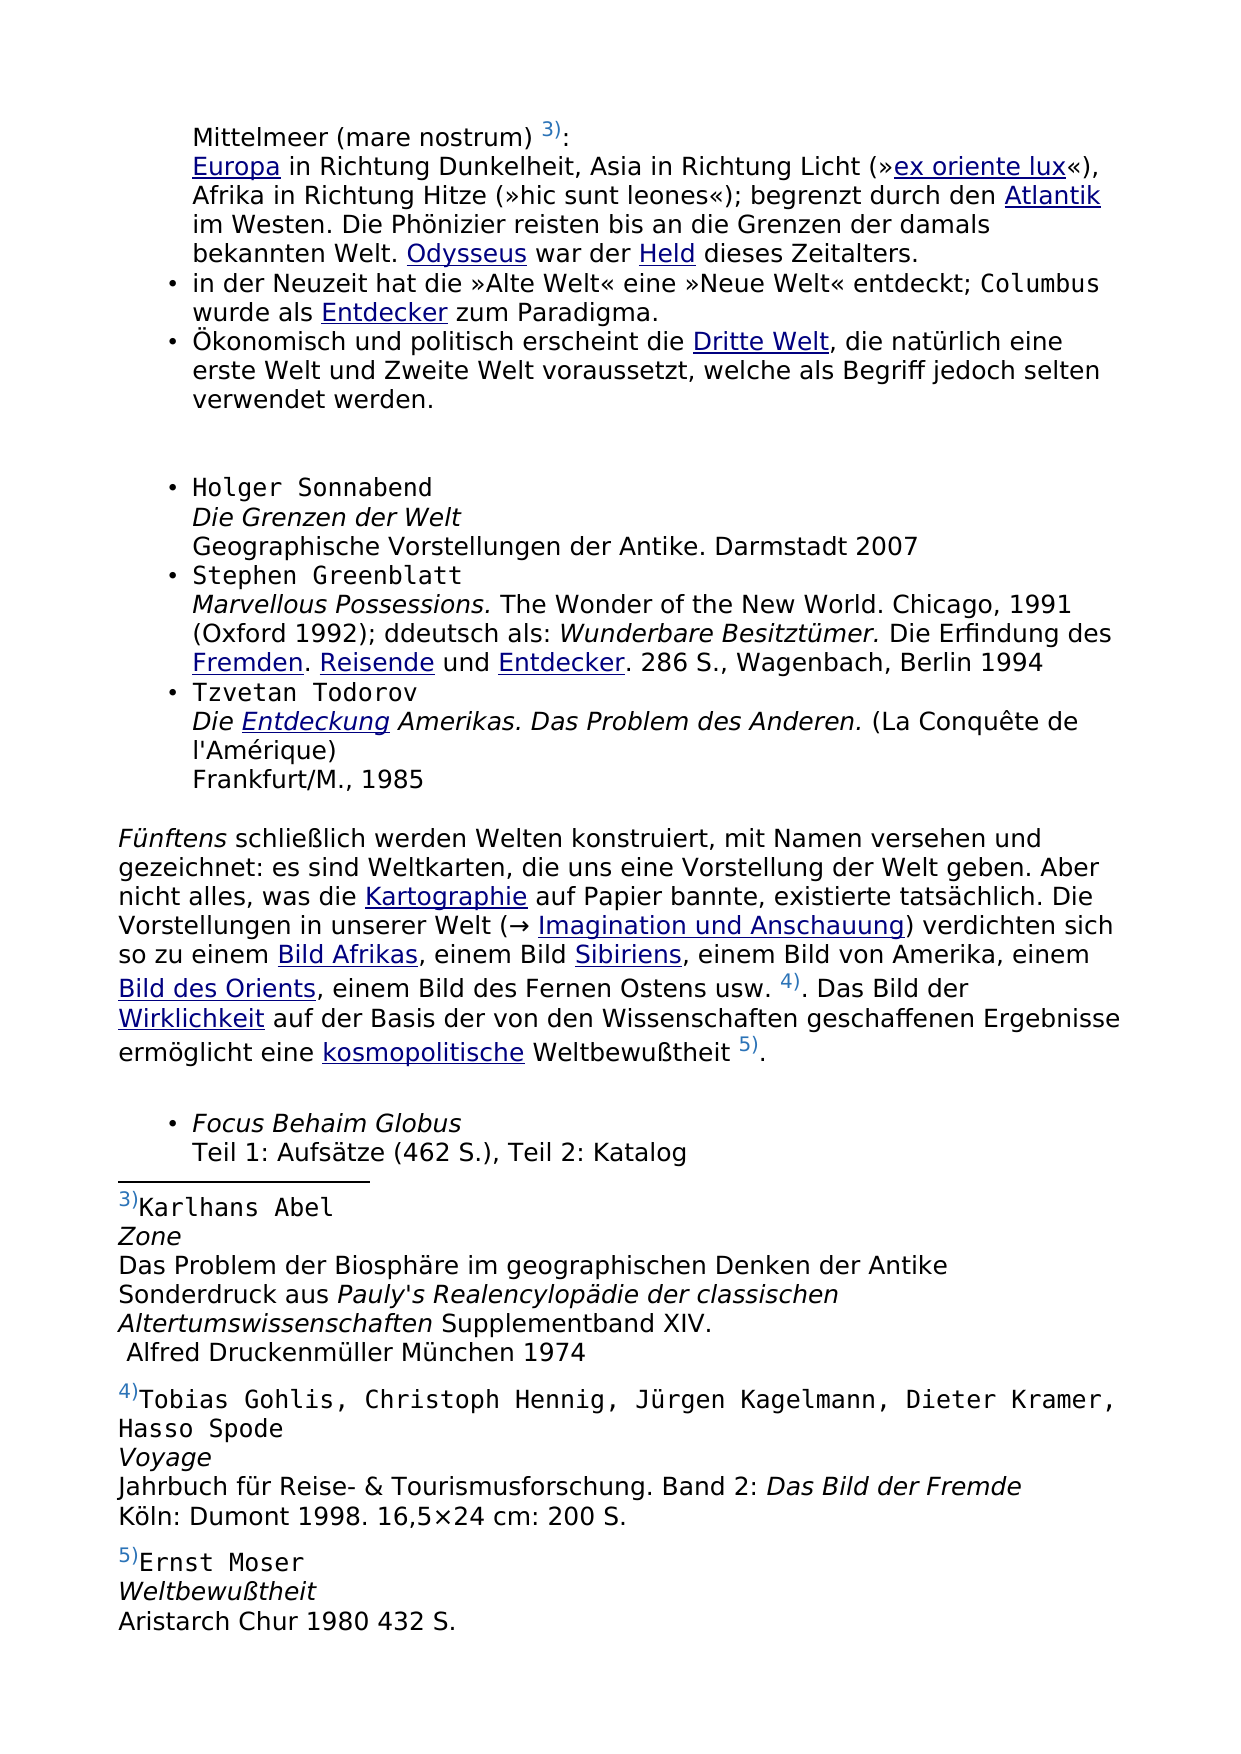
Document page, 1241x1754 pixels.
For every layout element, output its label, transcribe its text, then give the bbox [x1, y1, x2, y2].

list Stephen Greenblatt Marvellous Possessions. The Wonder of the New World. Chicago, 1991 (Oxford 1992); ddeutsch als: Wunderbare Besitztümer. Die Erfindung des Fremden. Reisende und Entdecker. 286 S., Wagenbach, Berlin 1994 [177, 561, 1122, 678]
list Karlhans Abel Zone Das Problem der Biosphäre im geographischen Denken der Antike Sonderdruck aus Pauly's Realencylopädie der classischen Altertumswissenschaften Supplementband XIV. Alfred Druckenmüller München 1974 [118, 1188, 1122, 1368]
text Tobias Gohlis, Christoph Hennig, Jürgen Kagelmann, Dieter Kramer, Hasso Spode Voyage Jahrbuch für Reise- & Tourismusforschung. Band 2: Das Bild der Fremde Köln: Dumont 1998. 16,5×24 cm: 200 S. [118, 1380, 1122, 1531]
text Ernst Moser Weltbewußtheit Aristarch Chur 1980 432 S. [118, 1543, 1122, 1636]
list Ökonomisch und politisch erscheint die Dritte Welt, die natürlich eine erste Welt und Zweite Welt voraussetzt, welche als Begriff jedoch selten verwendet werden. [177, 327, 1122, 415]
list Mittelmeer (mare nostrum) : Europa in Richtung Dunkelheit, Asia in Richtung Licht (»ex oriente lux«), Afrika in Richtung Hitze (»hic sunt leones«); begrenzt durch den Atlantik im Westen. Die Phönizier reisten bis an die Grenzen der damals bekannten Welt. Odysseus war der Held dieses Zeitalters. [177, 118, 1122, 269]
list in der Neuzeit hat die »Alte Welt« eine »Neue Welt« entdeckt; Columbus wurde als Entdecker zum Paradigma. [177, 269, 1122, 327]
list Focus Behaim Globus Teil 1: Aufsätze (462 S.), Teil 2: Katalog [177, 1109, 1122, 1167]
list Tzvetan Todorov Die Entdeckung Amerikas. Das Problem des Anderen. (La Conquête de l'Amérique) Frankfurt/M., 1985 [177, 678, 1122, 794]
text Fünftens schließlich werden Welten konstruiert, mit Namen versehen und gezeichnet: es sind Weltkarten, die uns eine Vorstellung der Welt geben. Aber nicht alles, was die Kartographie auf Papier bannte, existierte tatsächlich. Die Vorstellungen in unserer Welt (→ Imagination und Anschauung) verdichten sich so zu einem Bild Afrikas, einem Bild Sibiriens, einem Bild von Amerika, einem Bild des Orients, einem Bild des Fernen Ostens usw. . Das Bild der Wirklichkeit auf der Basis der von den Wissenschaften geschaffenen Ergebnisse ermöglicht eine kosmopolitische Weltbewußtheit . [118, 824, 1122, 1067]
list Holger Sonnabend Die Grenzen der Welt Geographische Vorstellungen der Antike. Darmstadt 2007 [177, 474, 1122, 561]
